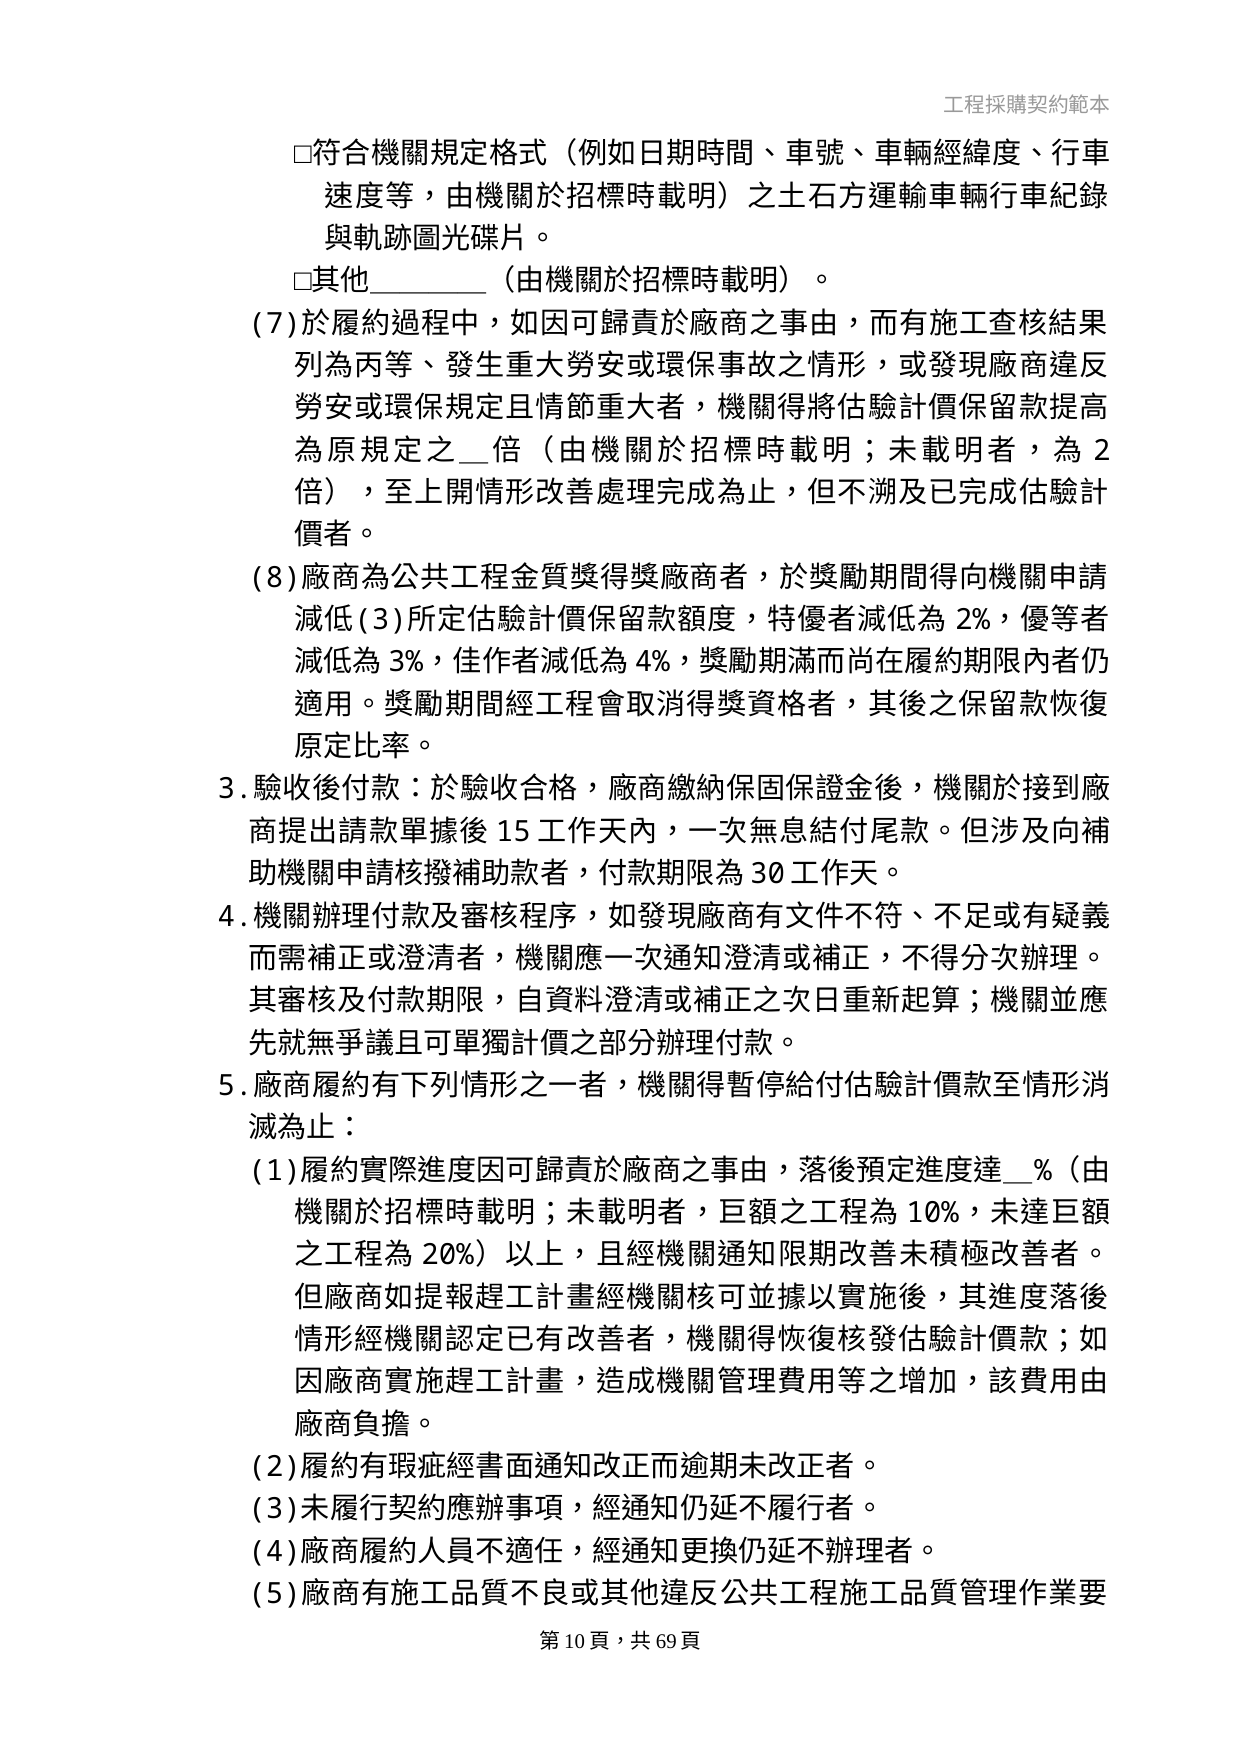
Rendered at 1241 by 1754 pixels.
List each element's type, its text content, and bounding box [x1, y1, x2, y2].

text (1)履約實際進度因可歸責於廠商之事由，落後預定進度達＿%（由機關於招標時載明；未載明者，巨額之工程為10%，未達巨額之工程為20%）以上，且經機關通知限期改善未積極改善者。但廠商如提報趕工計畫經機關核可並據以實施後，其進度落後情形經機關認定已有改善者，機關得恢復核發估驗計價款；如因廠商實施趕工計畫，造成機關管理費用等之增加，該費用由廠商負擔。 [248, 1146, 1110, 1442]
text (3)未履行契約應辦事項，經通知仍延不履行者。 [248, 1485, 1110, 1527]
text 3.驗收後付款：於驗收合格，廠商繳納保固保證金後，機關於接到廠商提出請款單據後15工作天內，一次無息結付尾款。但涉及向補助機關申請核撥補助款者，付款期限為30工作天。 [217, 765, 1110, 892]
text (2)履約有瑕疵經書面通知改正而逾期未改正者。 [248, 1442, 1110, 1485]
text (4)廠商履約人員不適任，經通知更換仍延不辦理者。 [248, 1527, 1110, 1570]
text □其他＿＿＿＿（由機關於招標時載明）。 [294, 257, 1110, 299]
text (5)廠商有施工品質不良或其他違反公共工程施工品質管理作業要 [248, 1570, 1110, 1612]
text 4.機關辦理付款及審核程序，如發現廠商有文件不符、不足或有疑義而需補正或澄清者，機關應一次通知澄清或補正，不得分次辦理。其審核及付款期限，自資料澄清或補正之次日重新起算；機關並應先就無爭議且可單獨計價之部分辦理付款。 [217, 892, 1110, 1061]
text □符合機關規定格式（例如日期時間、車號、車輛經緯度、行車速度等，由機關於招標時載明）之土石方運輸車輛行車紀錄與軌跡圖光碟片。 [294, 130, 1110, 257]
text (7)於履約過程中，如因可歸責於廠商之事由，而有施工查核結果列為丙等、發生重大勞安或環保事故之情形，或發現廠商違反勞安或環保規定且情節重大者，機關得將估驗計價保留款提高為原規定之＿倍（由機關於招標時載明；未載明者，為2倍），至上開情形改善處理完成為止，但不溯及已完成估驗計價者。 [248, 299, 1110, 553]
text (8)廠商為公共工程金質獎得獎廠商者，於獎勵期間得向機關申請減低(3)所定估驗計價保留款額度，特優者減低為2%，優等者減低為3%，佳作者減低為4%，獎勵期滿而尚在履約期限內者仍適用。獎勵期間經工程會取消得獎資格者，其後之保留款恢復原定比率。 [248, 553, 1110, 765]
text 5.廠商履約有下列情形之一者，機關得暫停給付估驗計價款至情形消滅為止： [217, 1061, 1110, 1146]
